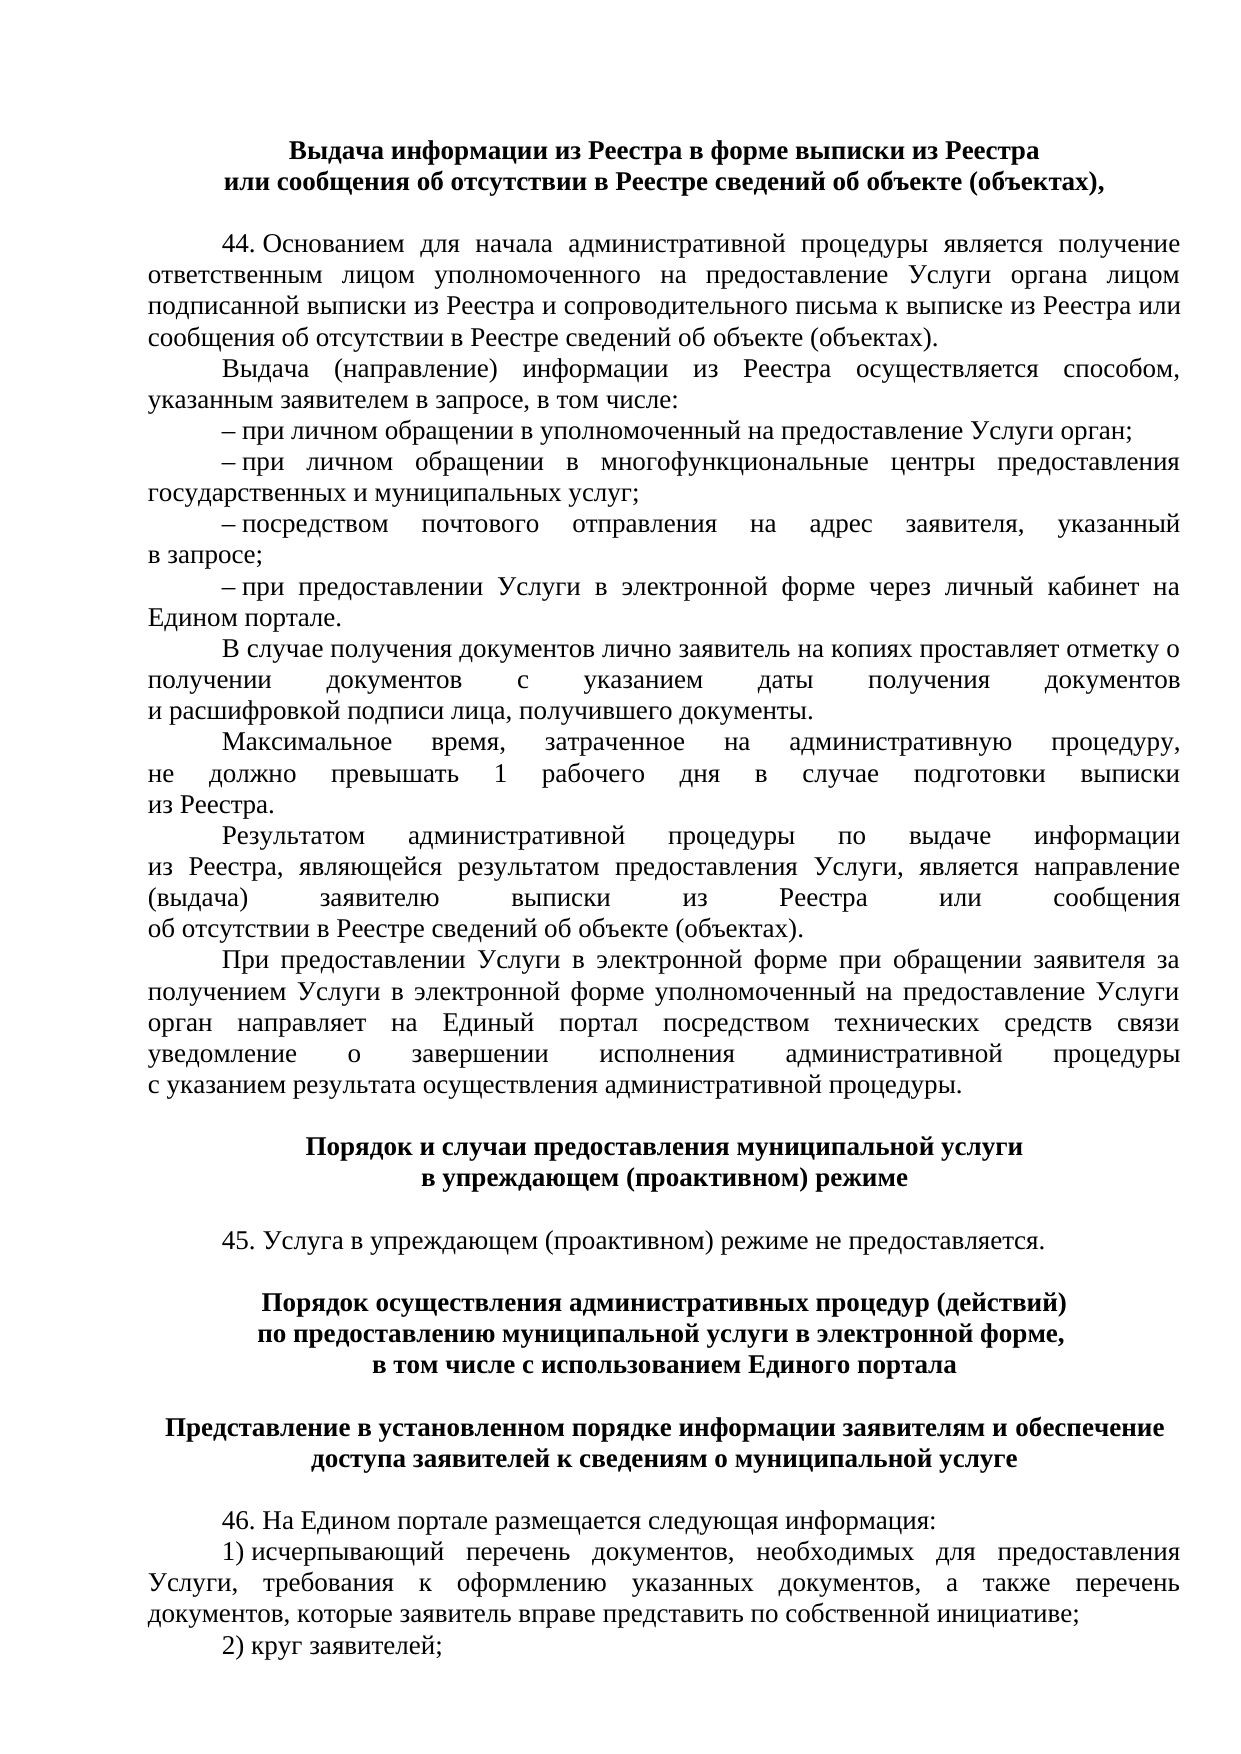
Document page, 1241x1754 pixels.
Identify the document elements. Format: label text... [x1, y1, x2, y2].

text – при личном обращении в уполномоченный на предоставление Услуги орган; [148, 414, 1181, 445]
text 1) исчерпывающий перечень документов, необходимых для предоставления Услуги, требования к оформлению указанных документов, а также перечень документов, которые заявитель вправе представить по собственной инициативе; [148, 1535, 1181, 1629]
text Порядок осуществления административных процедур (действий) по предоставлению муниципальной услуги в электронной форме, в том числе с использованием Единого портала [148, 1286, 1181, 1379]
text – посредством почтового отправления на адрес заявителя, указанный в запросе; [148, 507, 1181, 570]
text Выдача (направление) информации из Реестра осуществляется способом, указанным заявителем в запросе, в том числе: [148, 352, 1181, 414]
text – при личном обращении в многофункциональные центры предоставления государственных и муниципальных услуг; [148, 445, 1181, 507]
text 2) круг заявителей; [148, 1629, 1181, 1660]
text 44. Основанием для начала административной процедуры является получение ответственным лицом уполномоченного на предоставление Услуги органа лицом подписанной выписки из Реестра и сопроводительного письма к выписке из Реестра или сообщения об отсутствии в Реестре сведений об объекте (объектах). [148, 227, 1181, 352]
text Представление в установленном порядке информации заявителям и обеспечение доступа заявителей к сведениям о муниципальной услуге [148, 1411, 1181, 1473]
text В случае получения документов лично заявитель на копиях проставляет отметку о получении документов с указанием даты получения документов и расшифровкой подписи лица, получившего документы. [148, 632, 1181, 726]
text Порядок и случаи предоставления муниципальной услуги [148, 1130, 1181, 1162]
text 46. На Едином портале размещается следующая информация: [148, 1504, 1181, 1535]
text 45. Услуга в упреждающем (проактивном) режиме не предоставляется. [148, 1224, 1181, 1255]
text Максимальное время, затраченное на административную процедуру, не должно превышать 1 рабочего дня в случае подготовки выписки из Реестра. [148, 726, 1181, 819]
text в упреждающем (проактивном) режиме [148, 1162, 1181, 1193]
text Выдача информации из Реестра в форме выписки из Реестра [148, 134, 1181, 165]
text При предоставлении Услуги в электронной форме при обращении заявителя за получением Услуги в электронной форме уполномоченный на предоставление Услуги орган направляет на Единый портал посредством технических средств связи уведомление о завершении исполнения административной процедуры с указанием результата осуществления административной процедуры. [148, 943, 1181, 1099]
text Результатом административной процедуры по выдаче информации из Реестра, являющейся результатом предоставления Услуги, является направление (выдача) заявителю выписки из Реестра или сообщения об отсутствии в Реестре сведений об объекте (объектах). [148, 819, 1181, 943]
text или сообщения об отсутствии в Реестре сведений об объекте (объектах), [148, 165, 1181, 196]
text – при предоставлении Услуги в электронной форме через личный кабинет на Едином портале. [148, 570, 1181, 632]
